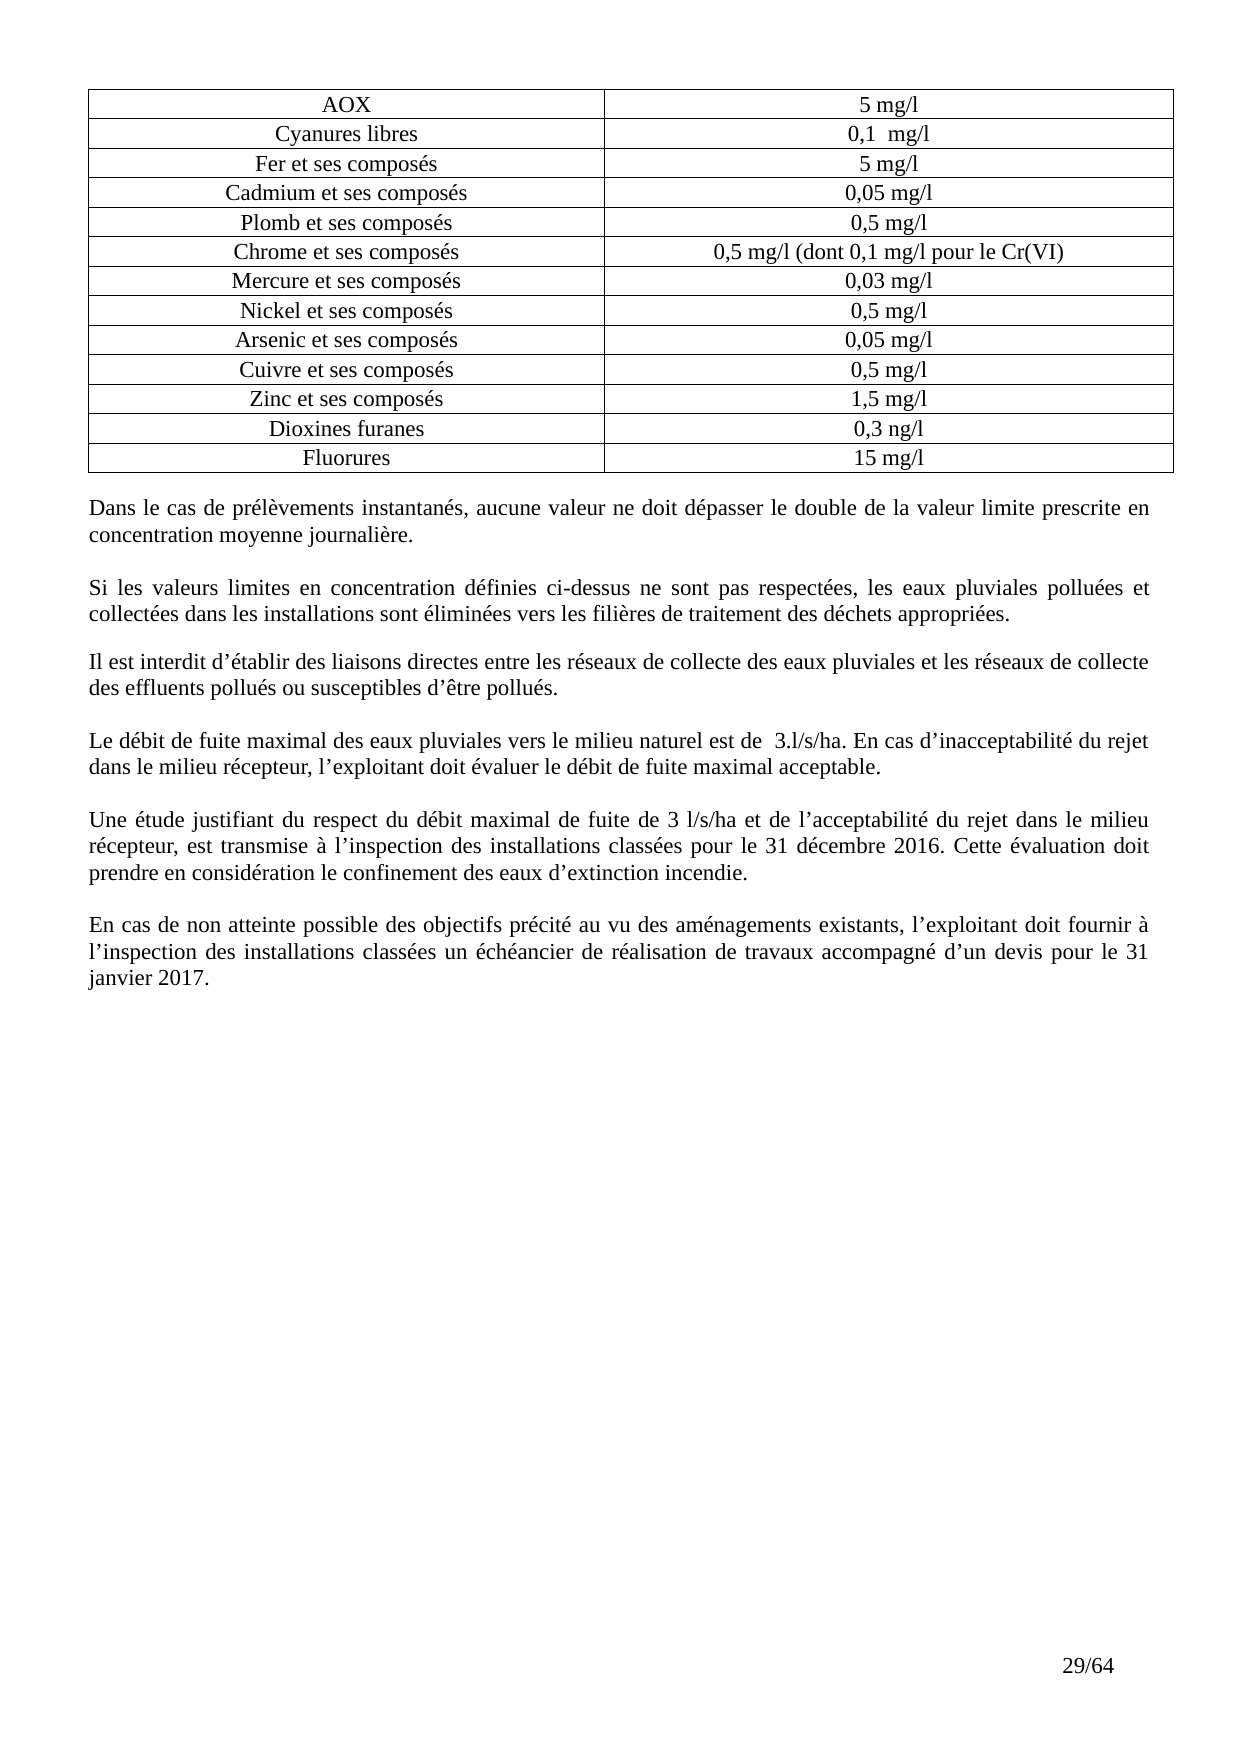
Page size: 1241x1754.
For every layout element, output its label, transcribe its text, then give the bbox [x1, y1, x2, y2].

table_cell 0,03 mg/l [605, 267, 1173, 295]
table_cell Dioxines furanes [89, 414, 604, 442]
table_cell Mercure et ses composés [89, 267, 604, 295]
table_cell 0,1 mg/l [605, 119, 1173, 148]
table_cell Cuivre et ses composés [89, 355, 604, 383]
table_cell 1,5 mg/l [605, 385, 1173, 413]
table_cell 0,5 mg/l [605, 355, 1173, 383]
table_cell Cadmium et ses composés [89, 178, 604, 207]
table_cell 0,5 mg/l [605, 208, 1173, 236]
table_cell Plomb et ses composés [89, 208, 604, 236]
table_cell Fer et ses composés [89, 149, 604, 177]
table_cell AOX [89, 90, 604, 118]
table_cell Cyanures libres [89, 119, 604, 148]
table_cell Nickel et ses composés [89, 296, 604, 324]
table_cell 0,05 mg/l [605, 326, 1173, 354]
table_cell 5 mg/l [605, 90, 1173, 118]
text Une étude justifiant du respect du débit maximal de fuite de 3 l/s/ha et de l’acceptabilité du rejet dans le milieu récepteur, est transmise à l’inspection des installations classées pour le 31 décembre 2016. Cette évaluation doit prendre en considération le confinement des eaux d’extinction incendie. [89, 806, 1152, 885]
text En cas de non atteinte possible des objectifs précité au vu des aménagements existants, l’exploitant doit fournir à l’inspection des installations classées un échéancier de réalisation de travaux accompagné d’un devis pour le 31 janvier 2017. [89, 911, 1152, 990]
table_cell 0,05 mg/l [605, 178, 1173, 207]
text Il est interdit d’établir des liaisons directes entre les réseaux de collecte des eaux pluviales et les réseaux de collecte des effluents pollués ou susceptibles d’être pollués. [89, 648, 1152, 701]
table_cell Zinc et ses composés [89, 385, 604, 413]
text Le débit de fuite maximal des eaux pluviales vers le milieu naturel est de 3.l/s/ha. En cas d’inacceptabilité du rejet dans le milieu récepteur, l’exploitant doit évaluer le débit de fuite maximal acceptable. [89, 727, 1152, 779]
table_cell 0,3 ng/l [605, 414, 1173, 442]
table_cell Fluorures [89, 444, 604, 472]
table_cell 5 mg/l [605, 149, 1173, 177]
table_cell Arsenic et ses composés [89, 326, 604, 354]
table_cell 0,5 mg/l (dont 0,1 mg/l pour le Cr(VI) [605, 237, 1173, 266]
text Si les valeurs limites en concentration définies ci-dessus ne sont pas respectées, les eaux pluviales polluées et collectées dans les installations sont éliminées vers les filières de traitement des déchets appropriées. [89, 573, 1152, 626]
text Dans le cas de prélèvements instantanés, aucune valeur ne doit dépasser le double de la valeur limite prescrite en concentration moyenne journalière. [89, 494, 1152, 547]
table_cell 15 mg/l [605, 444, 1173, 472]
table_cell 0,5 mg/l [605, 296, 1173, 324]
table_cell Chrome et ses composés [89, 237, 604, 266]
